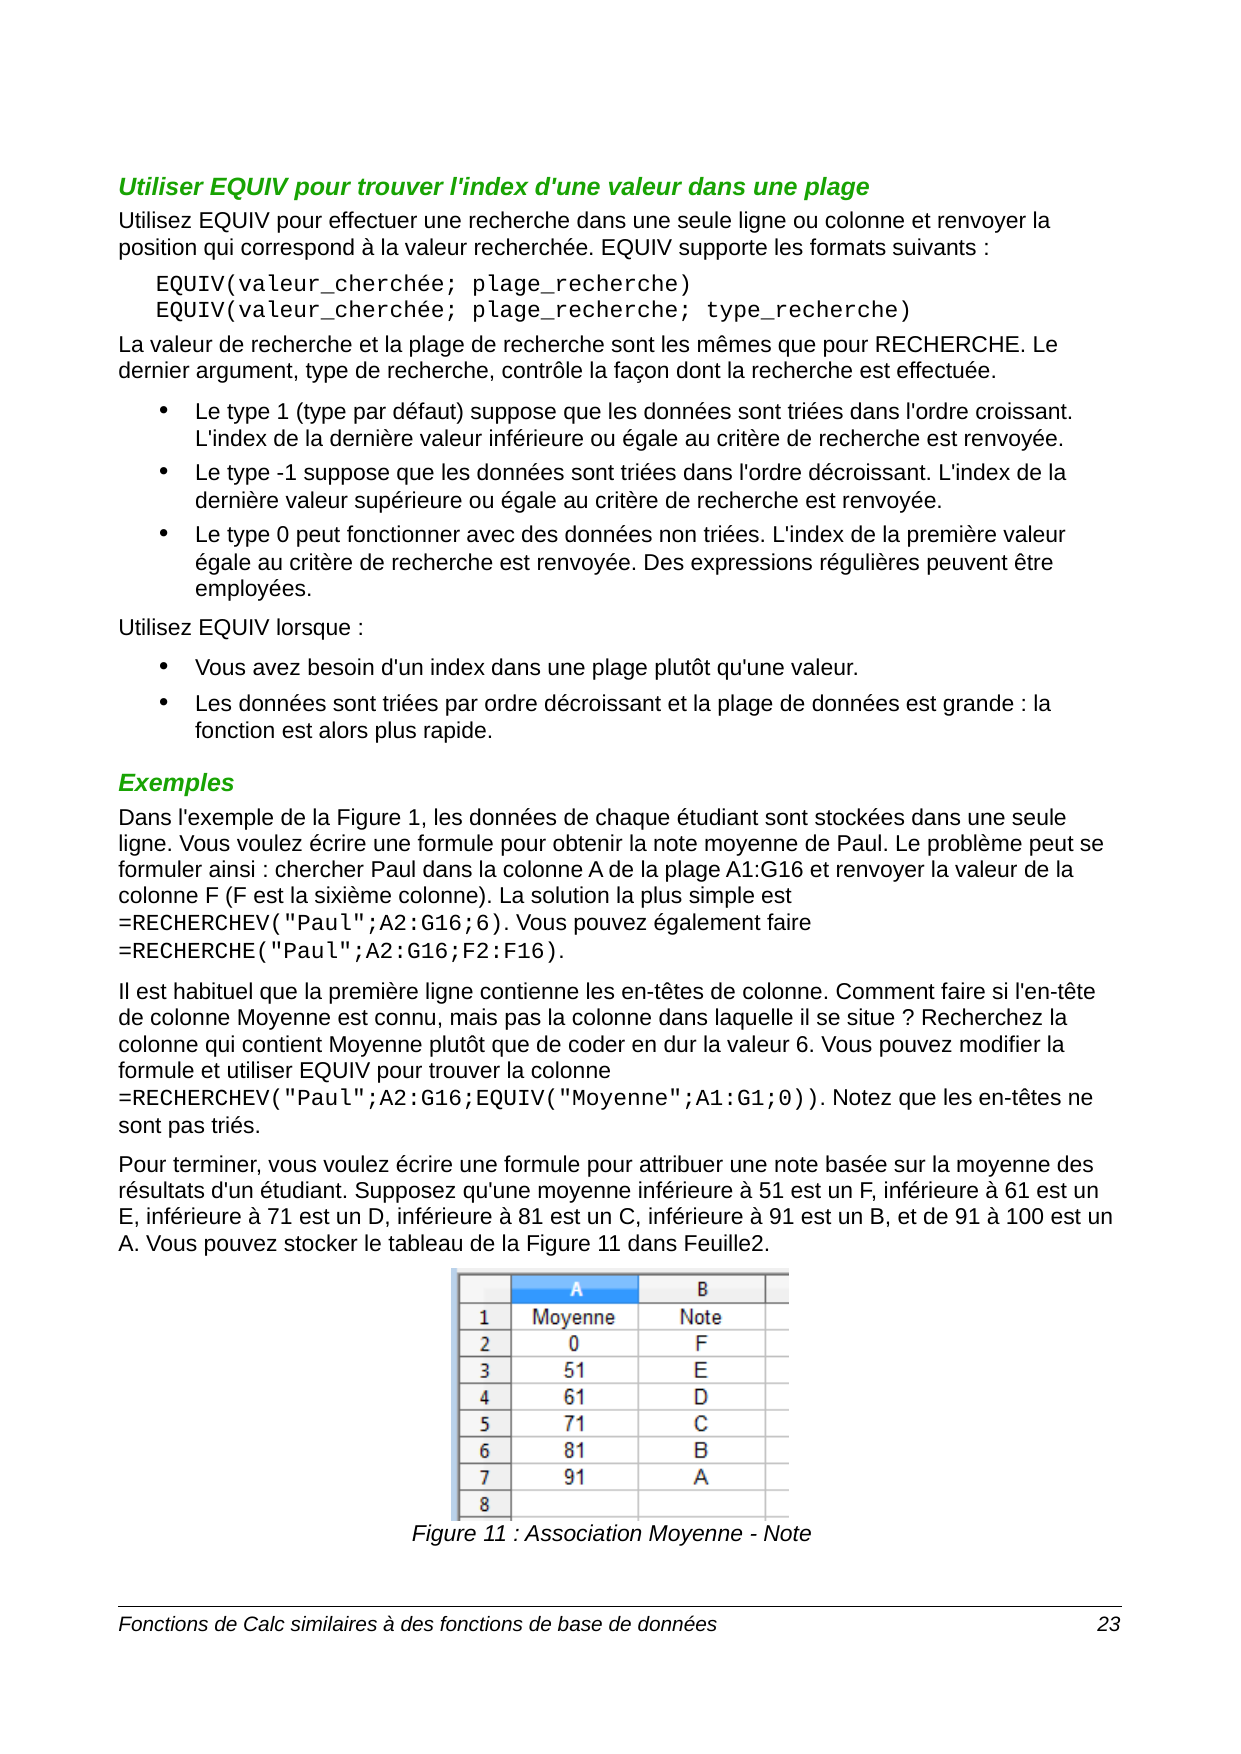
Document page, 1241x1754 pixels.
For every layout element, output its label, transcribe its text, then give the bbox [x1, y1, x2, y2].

text Utilisez EQUIV lorsque : [118, 614, 1122, 640]
text Figure 11 : Association Moyenne - Note [412, 1268, 828, 1546]
text La valeur de recherche et la plage de recherche sont les mêmes que pour RECHERCHE. Le dernier argument, type de recherche, contrôle la façon dont la recherche est effectuée. [118, 331, 1122, 383]
text Utilisez EQUIV pour effectuer une recherche dans une seule ligne ou colonne et renvoyer la position qui correspond à la valeur recherchée. EQUIV supporte les formats suivants : [118, 207, 1122, 260]
text Dans l'exemple de la Figure 1, les données de chaque étudiant sont stockées dans une seule ligne. Vous voulez écrire une formule pour obtenir la note moyenne de Paul. Le problème peut se formuler ainsi : chercher Paul dans la colonne A de la plage A1:G16 et renvoyer la valeur de la colonne F (F est la sixième colonne). La solution la plus simple est =RECHERCHEV("Paul";A2:G16;6). Vous pouvez également faire =RECHERCHE("Paul";A2:G16;F2:F16). [118, 803, 1122, 966]
text Il est habituel que la première ligne contienne les en-têtes de colonne. Comment faire si l'en-tête de colonne Moyenne est connu, mais pas la colonne dans laquelle il se situe ? Recherchez la colonne qui contient Moyenne plutôt que de coder en dur la valeur 6. Vous pouvez modifier la formule et utiliser EQUIV pour trouver la colonne =RECHERCHEV("Paul";A2:G16;EQUIV("Moyenne";A1:G1;0)). Notez que les en-têtes ne sont pas triés. [118, 978, 1122, 1138]
subtitle Exemples [118, 768, 1122, 797]
picture [451, 1268, 789, 1521]
list Le type -1 suppose que les données sont triées dans l'ordre décroissant. L'index de la dernière valeur supérieure ou égale au critère de recherche est renvoyée. [156, 458, 1122, 513]
text Pour terminer, vous voulez écrire une formule pour attribuer une note basée sur la moyenne des résultats d'un étudiant. Supposez qu'une moyenne inférieure à 51 est un F, inférieure à 61 est un E, inférieure à 71 est un D, inférieure à 81 est un C, inférieure à 91 est un B, et de 91 à 100 est un A. Vous pouvez stocker le tableau de la Figure 11 dans Feuille2. [118, 1151, 1122, 1256]
subtitle Utiliser EQUIV pour trouver l'index d'une valeur dans une plage [118, 172, 1122, 201]
list Le type 1 (type par défaut) suppose que les données sont triées dans l'ordre croissant. L'index de la dernière valeur inférieure ou égale au critère de recherche est renvoyée. [156, 396, 1122, 451]
list Les données sont triées par ordre décroissant et la plage de données est grande : la fonction est alors plus rapide. [156, 688, 1122, 743]
text EQUIV(valeur_cherchée; plage_recherche) [156, 272, 1122, 298]
text EQUIV(valeur_cherchée; plage_recherche; type_recherche) [156, 298, 1122, 324]
list Le type 0 peut fonctionner avec des données non triées. L'index de la première valeur égale au critère de recherche est renvoyée. Des expressions régulières peuvent être employées. [156, 519, 1122, 601]
list Vous avez besoin d'un index dans une plage plutôt qu'une valeur. [156, 652, 1122, 682]
